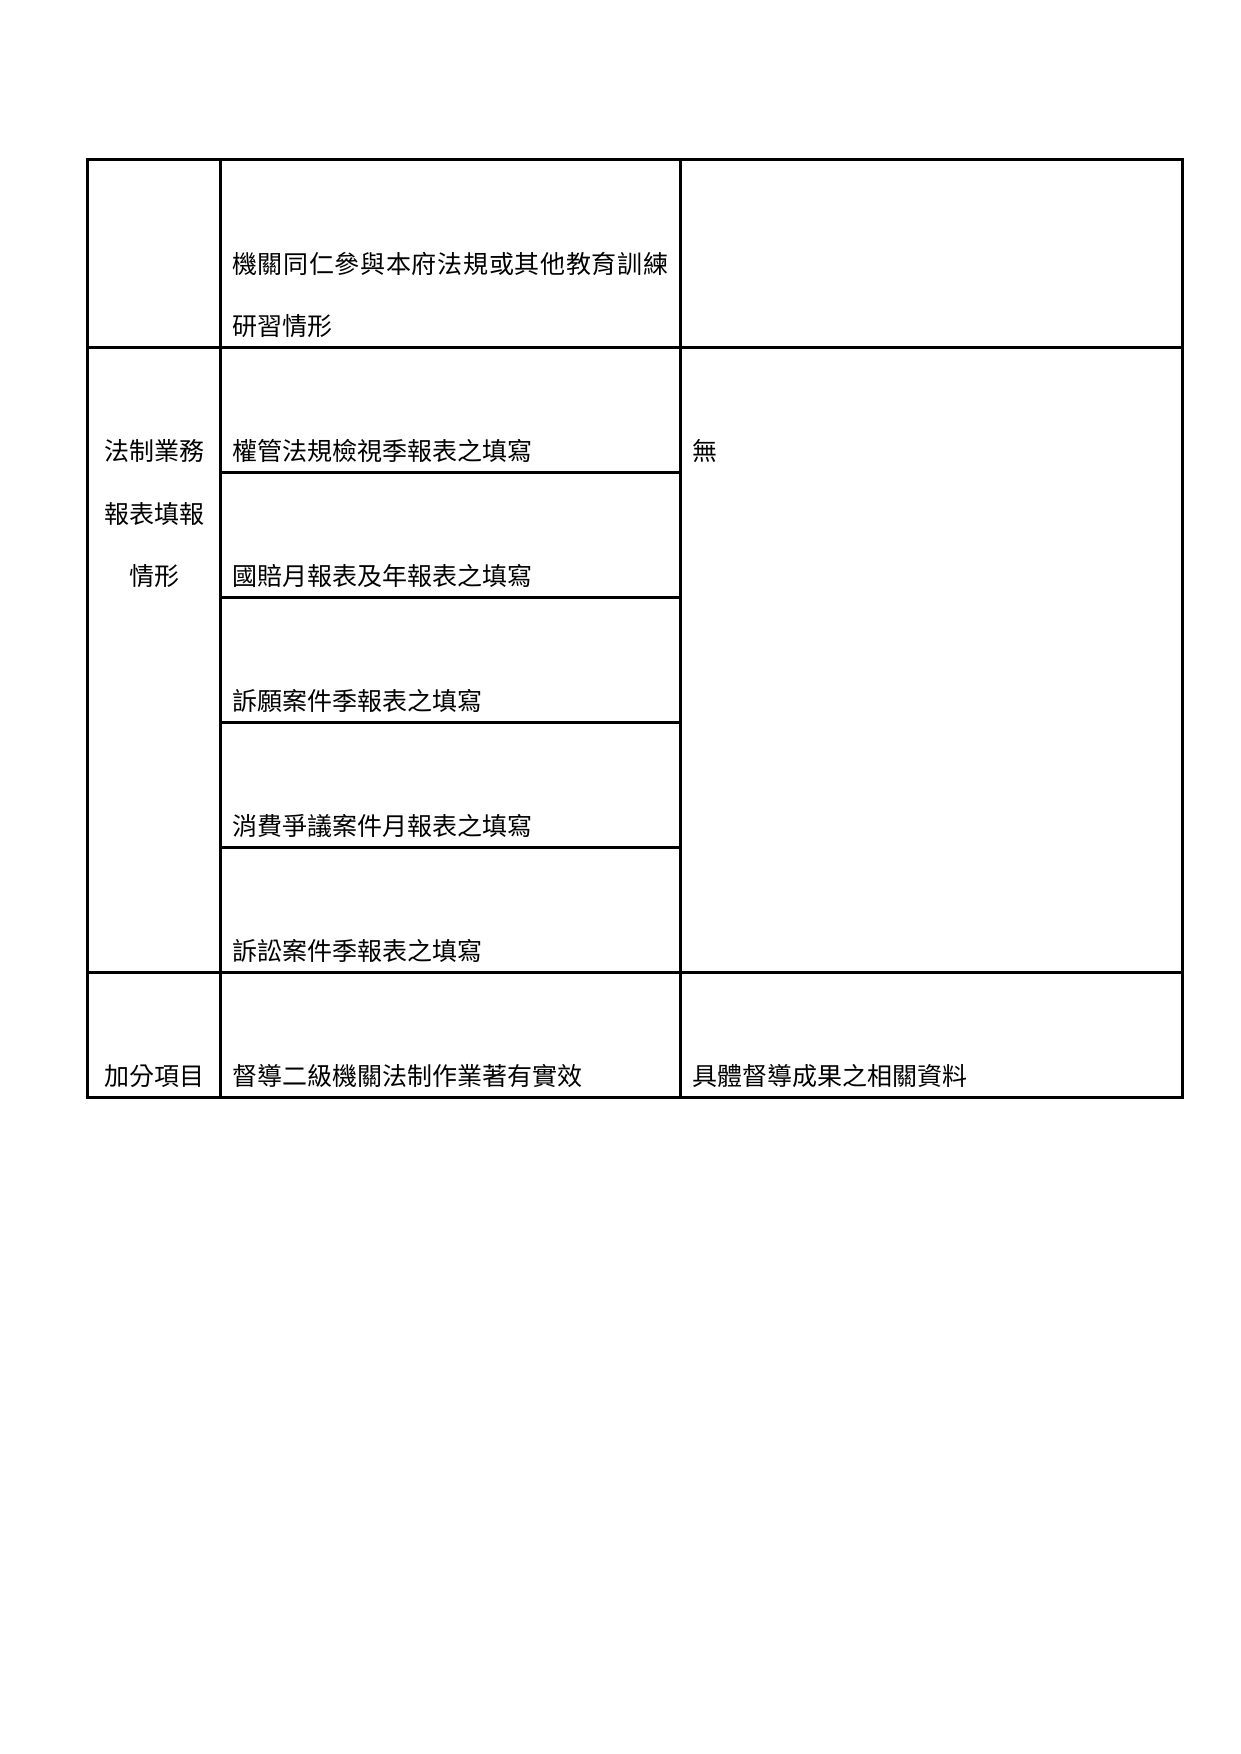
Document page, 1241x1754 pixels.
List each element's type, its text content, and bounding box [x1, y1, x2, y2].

table_cell 具體督導成果之相關資料 [682, 974, 1181, 1096]
table_cell 訴訟案件季報表之填寫 [222, 849, 679, 971]
table_cell 機關同仁參與本府法規或其他教育訓練研習情形 [222, 161, 679, 346]
table_cell 督導二級機關法制作業著有實效 [222, 974, 679, 1096]
table_cell 消費爭議案件月報表之填寫 [222, 724, 679, 846]
table_cell 無 [682, 349, 1181, 971]
table_cell 國賠月報表及年報表之填寫 [222, 474, 679, 596]
table_cell 權管法規檢視季報表之填寫 [222, 349, 679, 471]
table_cell 加分項目 [89, 974, 219, 1096]
table_cell [682, 161, 1181, 346]
table_cell 法制業務報表填報情形 [89, 349, 219, 971]
table_cell [89, 161, 219, 346]
table_cell 訴願案件季報表之填寫 [222, 599, 679, 721]
